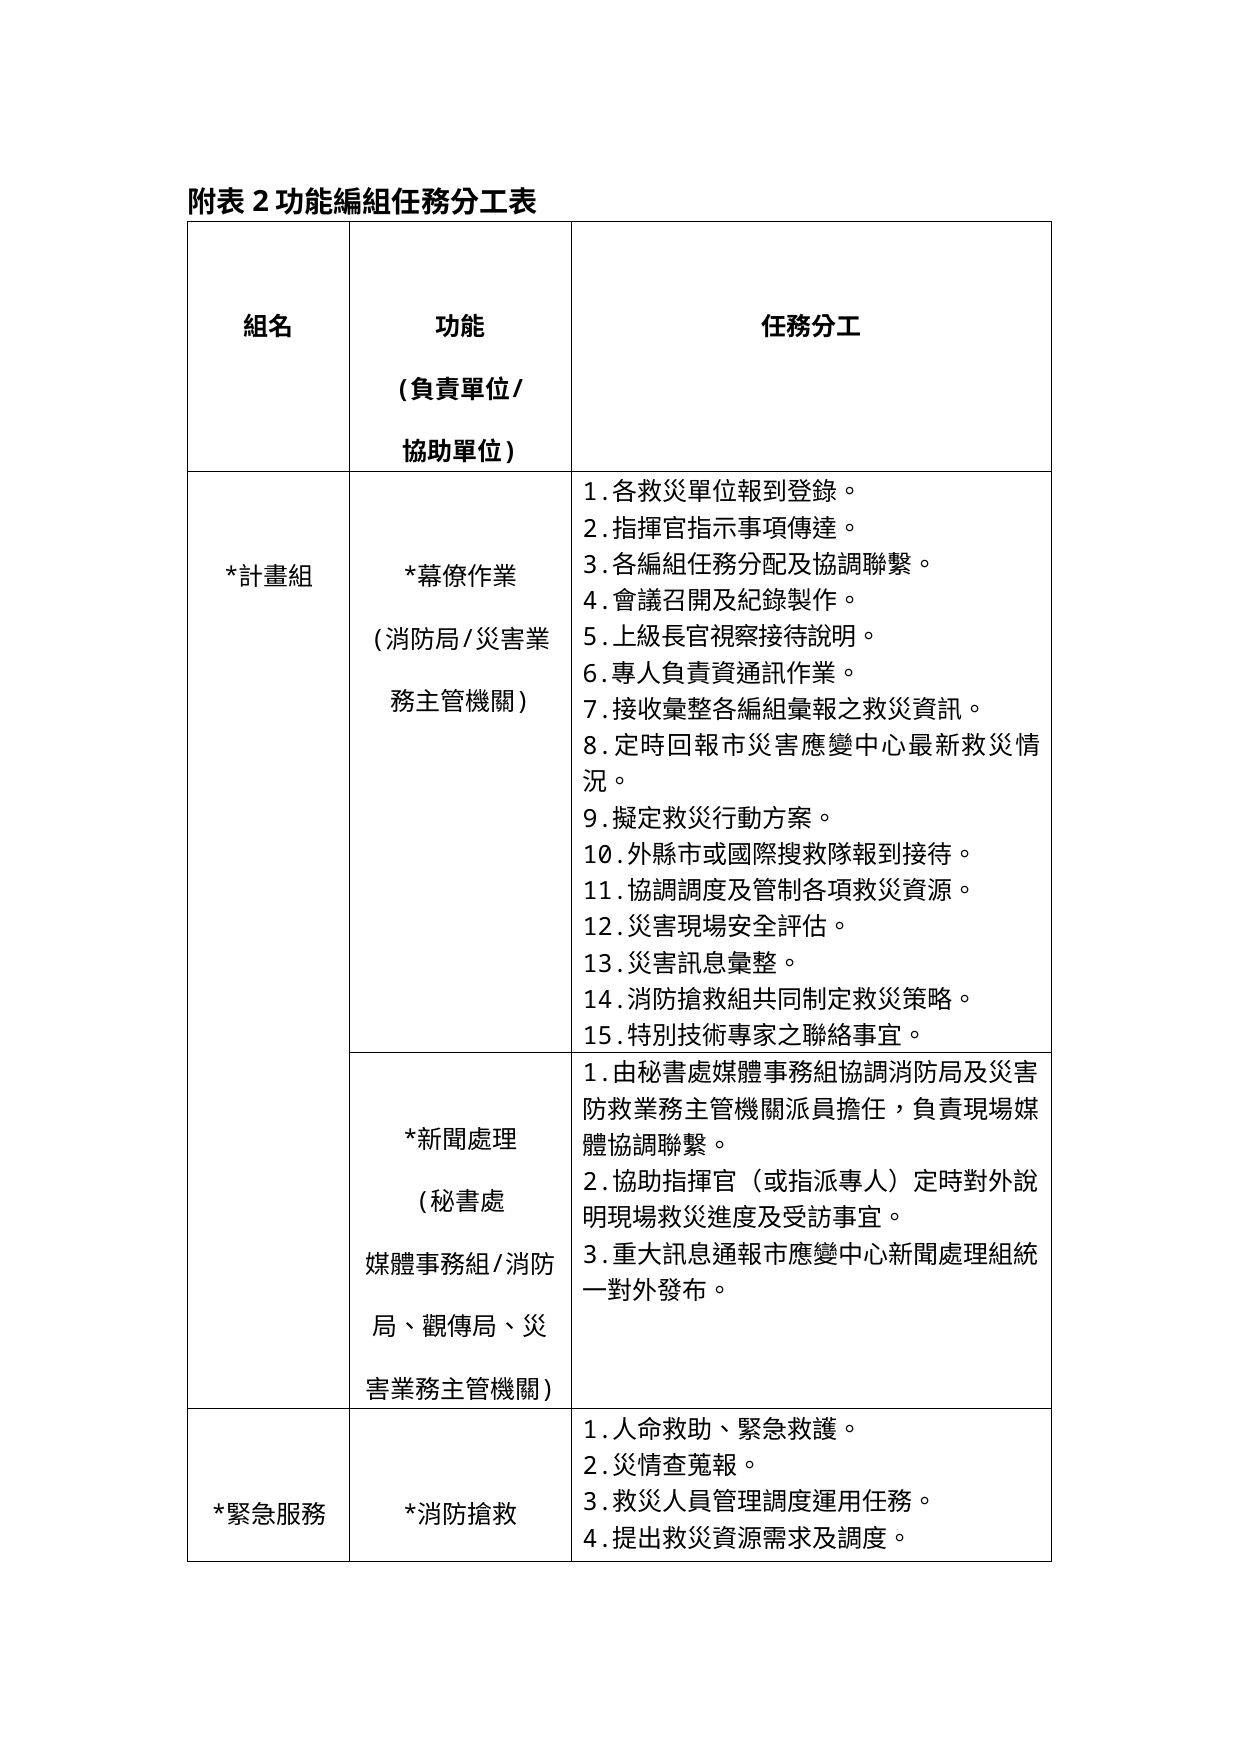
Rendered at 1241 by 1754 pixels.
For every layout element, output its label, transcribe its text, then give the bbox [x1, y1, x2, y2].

table_header 組名 [188, 222, 349, 471]
table_header 功能 (負責單位/ 協助單位) [350, 222, 571, 471]
table_cell 1.人命救助、緊急救護。 2.災情查蒐報。 3.救災人員管理調度運用任務。 4.提出救災資源需求及調度。 [572, 1409, 1051, 1561]
table_cell 1.由秘書處媒體事務組協調消防局及災害防救業務主管機關派員擔任，負責現場媒體協調聯繫。 2.協助指揮官（或指派專人）定時對外說明現場救災進度及受訪事宜。 3.重大訊息通報市應變中心新聞處理組統一對外發布。 [572, 1053, 1051, 1408]
table_cell 1.各救災單位報到登錄。 2.指揮官指示事項傳達。 3.各編組任務分配及協調聯繫。 4.會議召開及紀錄製作。 5.上級長官視察接待說明。 6.專人負責資通訊作業。 7.接收彙整各編組彙報之救災資訊。 8.定時回報市災害應變中心最新救災情況。 9.擬定救災行動方案。 10.外縣市或國際搜救隊報到接待。 11.協調調度及管制各項救災資源。 12.災害現場安全評估。 13.災害訊息彙整。 14.消防搶救組共同制定救災策略。 15.特別技術專家之聯絡事宜。 [572, 472, 1051, 1052]
text 附表2功能編組任務分工表 [187, 158, 1053, 221]
table_cell *消防搶救 [350, 1409, 571, 1561]
table_header 任務分工 [572, 222, 1051, 471]
table_cell *幕僚作業 (消防局/災害業務主管機關) [350, 472, 571, 1052]
table_cell *緊急服務 [188, 1409, 349, 1561]
table_cell *新聞處理 (秘書處 媒體事務組/消防局、觀傳局、災害業務主管機關) [350, 1053, 571, 1408]
table_cell *計畫組 [188, 472, 349, 1408]
